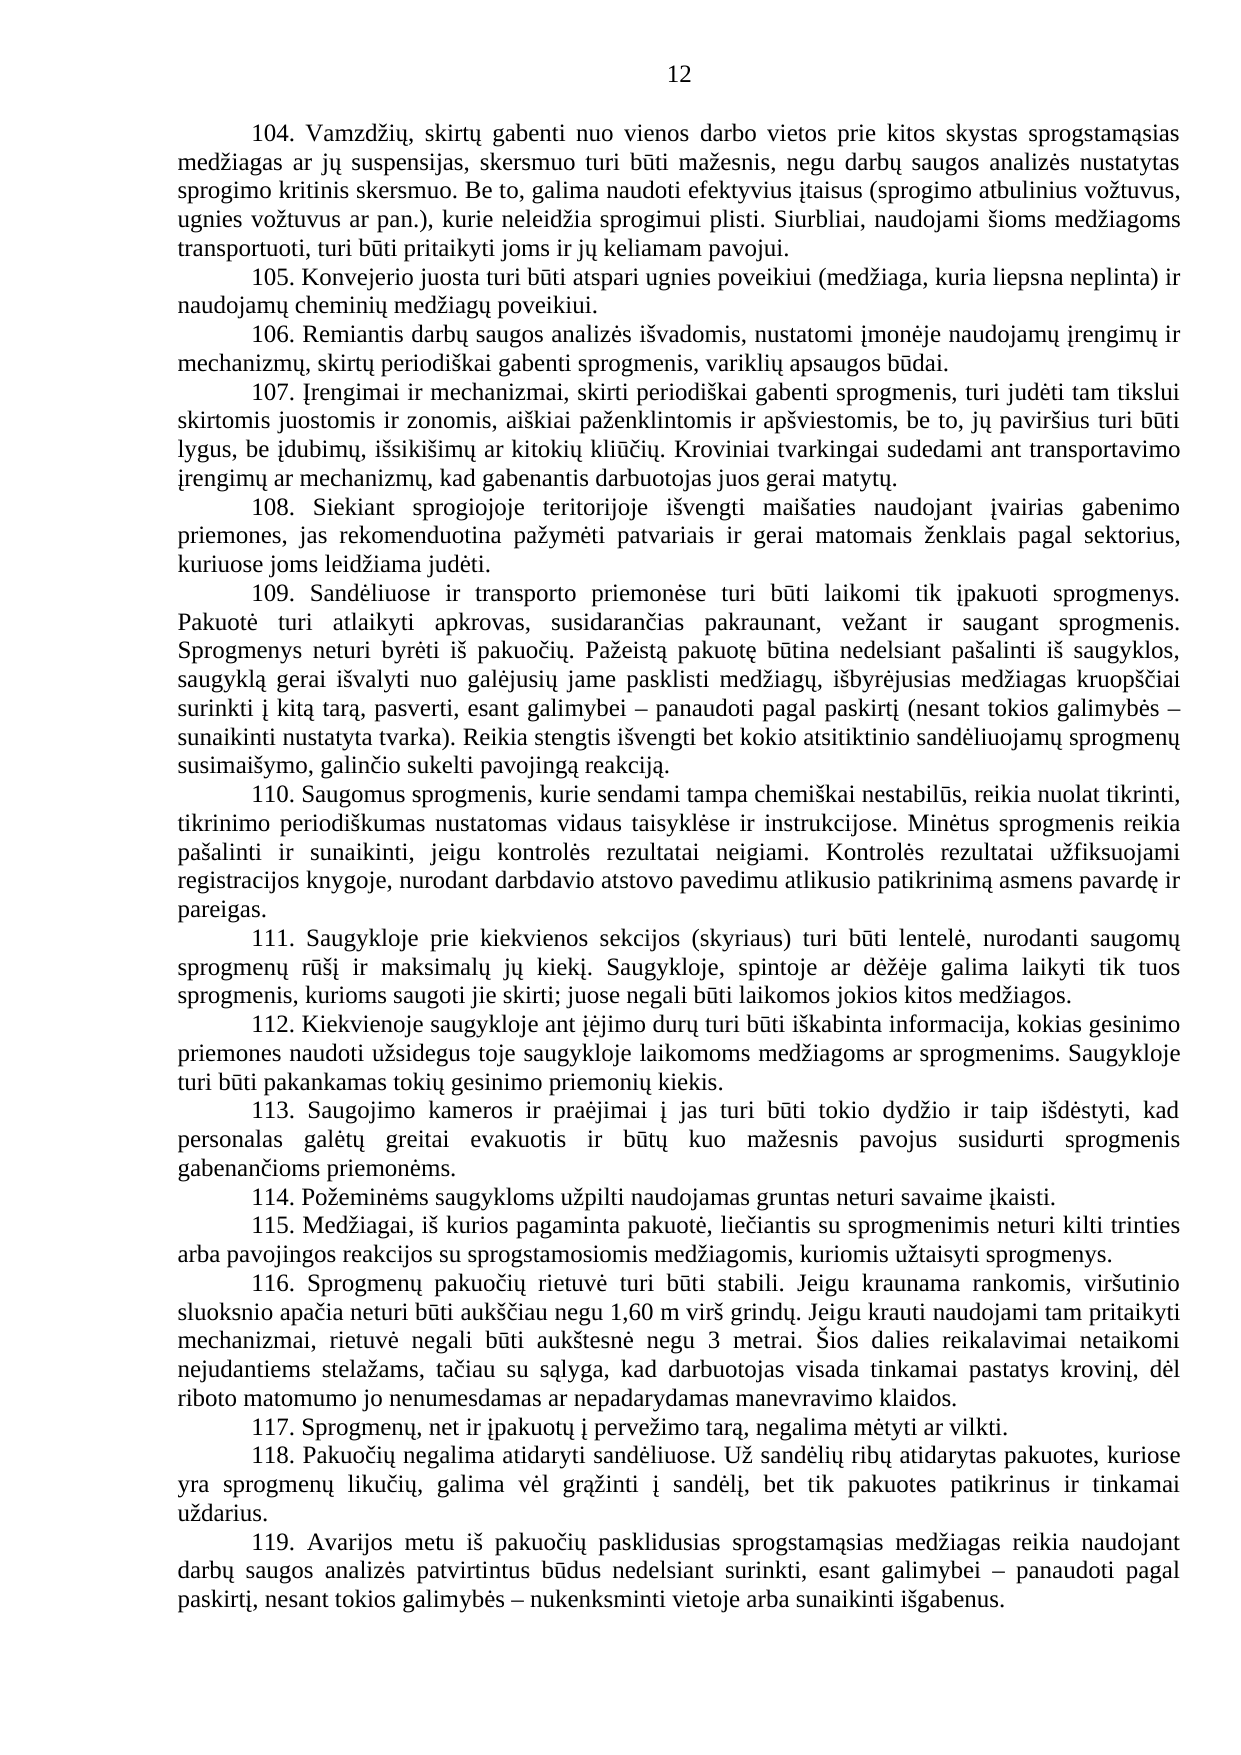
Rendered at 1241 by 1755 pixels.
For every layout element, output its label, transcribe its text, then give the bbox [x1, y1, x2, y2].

text 116. Sprogmenų pakuočių rietuvė turi būti stabili. Jeigu kraunama rankomis, viršutinio sluoksnio apačia neturi būti aukščiau negu 1,60 m virš grindų. Jeigu krauti naudojami tam pritaikyti mechanizmai, rietuvė negali būti aukštesnė negu 3 metrai. Šios dalies reikalavimai netaikomi nejudantiems stelažams, tačiau su sąlyga, kad darbuotojas visada tinkamai pastatys krovinį, dėl riboto matomumo jo nenumesdamas ar nepadarydamas manevravimo klaidos. [177, 1268, 1181, 1412]
text 107. Įrengimai ir mechanizmai, skirti periodiškai gabenti sprogmenis, turi judėti tam tikslui skirtomis juostomis ir zonomis, aiškiai paženklintomis ir apšviestomis, be to, jų paviršius turi būti lygus, be įdubimų, išsikišimų ar kitokių kliūčių. Kroviniai tvarkingai sudedami ant transportavimo įrengimų ar mechanizmų, kad gabenantis darbuotojas juos gerai matytų. [177, 377, 1181, 492]
text 115. Medžiagai, iš kurios pagaminta pakuotė, liečiantis su sprogmenimis neturi kilti trinties arba pavojingos reakcijos su sprogstamosiomis medžiagomis, kuriomis užtaisyti sprogmenys. [177, 1211, 1181, 1268]
text 108. Siekiant sprogiojoje teritorijoje išvengti maišaties naudojant įvairias gabenimo priemones, jas rekomenduotina pažymėti patvariais ir gerai matomais ženklais pagal sektorius, kuriuose joms leidžiama judėti. [177, 492, 1181, 578]
text 111. Saugykloje prie kiekvienos sekcijos (skyriaus) turi būti lentelė, nurodanti saugomų sprogmenų rūšį ir maksimalų jų kiekį. Saugykloje, spintoje ar dėžėje galima laikyti tik tuos sprogmenis, kurioms saugoti jie skirti; juose negali būti laikomos jokios kitos medžiagos. [177, 923, 1181, 1009]
text 106. Remiantis darbų saugos analizės išvadomis, nustatomi įmonėje naudojamų įrengimų ir mechanizmų, skirtų periodiškai gabenti sprogmenis, variklių apsaugos būdai. [177, 319, 1181, 377]
text 119. Avarijos metu iš pakuočių pasklidusias sprogstamąsias medžiagas reikia naudojant darbų saugos analizės patvirtintus būdus nedelsiant surinkti, esant galimybei – panaudoti pagal paskirtį, nesant tokios galimybės – nukenksminti vietoje arba sunaikinti išgabenus. [177, 1527, 1181, 1613]
text 113. Saugojimo kameros ir praėjimai į jas turi būti tokio dydžio ir taip išdėstyti, kad personalas galėtų greitai evakuotis ir būtų kuo mažesnis pavojus susidurti sprogmenis gabenančioms priemonėms. [177, 1096, 1181, 1182]
text 117. Sprogmenų, net ir įpakuotų į pervežimo tarą, negalima mėtyti ar vilkti. [177, 1412, 1181, 1441]
text 110. Saugomus sprogmenis, kurie sendami tampa chemiškai nestabilūs, reikia nuolat tikrinti, tikrinimo periodiškumas nustatomas vidaus taisyklėse ir instrukcijose. Minėtus sprogmenis reikia pašalinti ir sunaikinti, jeigu kontrolės rezultatai neigiami. Kontrolės rezultatai užfiksuojami registracijos knygoje, nurodant darbdavio atstovo pavedimu atlikusio patikrinimą asmens pavardę ir pareigas. [177, 779, 1181, 923]
text 109. Sandėliuose ir transporto priemonėse turi būti laikomi tik įpakuoti sprogmenys. Pakuotė turi atlaikyti apkrovas, susidarančias pakraunant, vežant ir saugant sprogmenis. Sprogmenys neturi byrėti iš pakuočių. Pažeistą pakuotę būtina nedelsiant pašalinti iš saugyklos, saugyklą gerai išvalyti nuo galėjusių jame pasklisti medžiagų, išbyrėjusias medžiagas kruopščiai surinkti į kitą tarą, pasverti, esant galimybei – panaudoti pagal paskirtį (nesant tokios galimybės – sunaikinti nustatyta tvarka). Reikia stengtis išvengti bet kokio atsitiktinio sandėliuojamų sprogmenų susimaišymo, galinčio sukelti pavojingą reakciją. [177, 578, 1181, 779]
text 114. Požeminėms saugykloms užpilti naudojamas gruntas neturi savaime įkaisti. [177, 1182, 1181, 1211]
text 118. Pakuočių negalima atidaryti sandėliuose. Už sandėlių ribų atidarytas pakuotes, kuriose yra sprogmenų likučių, galima vėl grąžinti į sandėlį, bet tik pakuotes patikrinus ir tinkamai uždarius. [177, 1441, 1181, 1527]
text 112. Kiekvienoje saugykloje ant įėjimo durų turi būti iškabinta informacija, kokias gesinimo priemones naudoti užsidegus toje saugykloje laikomoms medžiagoms ar sprogmenims. Saugykloje turi būti pakankamas tokių gesinimo priemonių kiekis. [177, 1009, 1181, 1096]
text 105. Konvejerio juosta turi būti atspari ugnies poveikiui (medžiaga, kuria liepsna neplinta) ir naudojamų cheminių medžiagų poveikiui. [177, 262, 1181, 319]
text 104. Vamzdžių, skirtų gabenti nuo vienos darbo vietos prie kitos skystas sprogstamąsias medžiagas ar jų suspensijas, skersmuo turi būti mažesnis, negu darbų saugos analizės nustatytas sprogimo kritinis skersmuo. Be to, galima naudoti efektyvius įtaisus (sprogimo atbulinius vožtuvus, ugnies vožtuvus ar pan.), kurie neleidžia sprogimui plisti. Siurbliai, naudojami šioms medžiagoms transportuoti, turi būti pritaikyti joms ir jų keliamam pavojui. [177, 118, 1181, 262]
